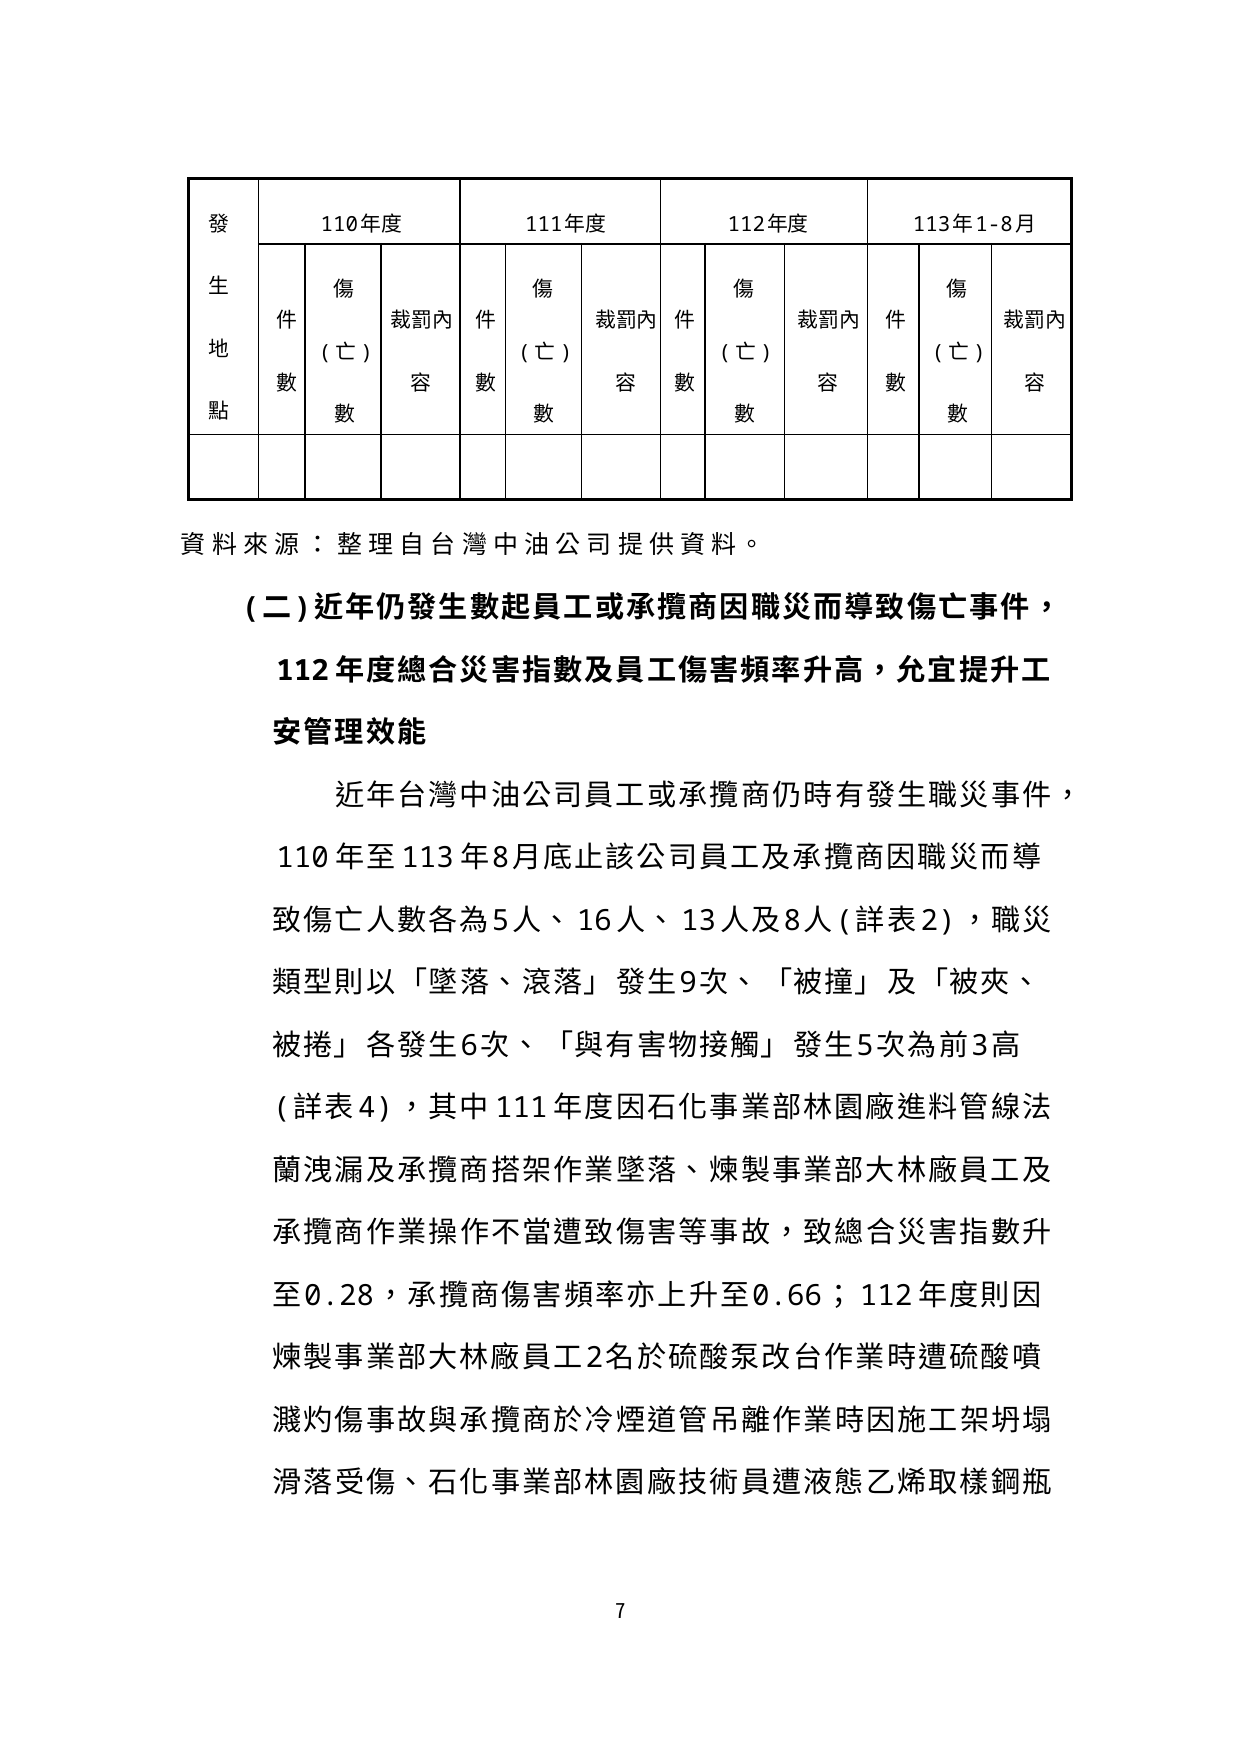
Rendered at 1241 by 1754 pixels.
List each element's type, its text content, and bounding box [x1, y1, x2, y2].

table_cell 133萬元 停工2件 [785, 435, 867, 497]
table_cell 傷(亡)數 [706, 245, 784, 433]
table_cell [920, 435, 991, 497]
table_cell [190, 435, 258, 497]
table_header 113年1-8月 [868, 180, 1070, 243]
table_cell 件數 [661, 245, 704, 433]
table_cell 裁罰內容 [785, 245, 867, 433]
table_cell [259, 435, 304, 497]
table_header 發生 地點 [190, 180, 258, 433]
table_cell 件數 [461, 245, 505, 433]
table_cell [506, 435, 581, 497]
table_cell 裁罰內容 [992, 245, 1070, 433]
table_cell 裁罰內容 [582, 245, 660, 433]
table_cell 傷(亡)數 [920, 245, 991, 433]
table_header 110年度 [259, 180, 459, 243]
table_cell [582, 435, 660, 497]
table_cell 傷(亡)數 [506, 245, 581, 433]
text 資料來源：整理自台灣中油公司提供資料。 [176, 501, 1063, 563]
text 近年台灣中油公司員工或承攬商仍時有發生職災事件，110年至113年8月底止該公司員工及承攬商因職災而導致傷亡人數各為5人、16人、13人及8人(詳表2)，職災類型則以「墜落、滾落」發生9次、「被撞」及「被夾、被捲」各發生6次、「與有害物接觸」發生5次為前3高(詳表4)，其中111年度因石化事業部林園廠進料管線法蘭洩漏及承攬商搭架作業墜落、煉製事業部大林廠員工及承攬商作業操作不當遭致傷害等事故，致總合災害指數升至0.28，承攬商傷害頻率亦上升至0.66；112年度則因煉製事業部大林廠員工2名於硫酸泵改台作業時遭硫酸噴濺灼傷事故與承攬商於冷煙道管吊離作業時因施工架坍塌滑落受傷、石化事業部林園廠技術員遭液態乙烯取樣鋼瓶炸傷等事故，致總合災害指數再升至1.90，員工傷害頻率則升至0.14(詳表5)，均為近3年最高，顯示全員工安理念仍待續落實精進，並宜就災害類型發生次數偏高者，加強預防措施，以降低事故發生機率。 [266, 751, 1063, 1501]
table_cell [461, 435, 505, 497]
table_cell [306, 435, 380, 497]
table_cell [661, 435, 704, 497]
table_cell 裁罰內容 [382, 245, 459, 433]
table_header 112年度 [661, 180, 867, 243]
table_header 111年度 [461, 180, 660, 243]
text (二)近年仍發生數起員工或承攬商因職災而導致傷亡事件，112年度總合災害指數及員工傷害頻率升高，允宜提升工安管理效能 [236, 563, 1063, 751]
table_cell [868, 435, 918, 497]
table_cell 件數 [259, 245, 304, 433]
table_cell [992, 435, 1070, 497]
table_cell [382, 435, 459, 497]
table_cell 件數 [868, 245, 918, 433]
table_cell [706, 435, 784, 497]
table_cell 傷(亡)數 [306, 245, 380, 433]
